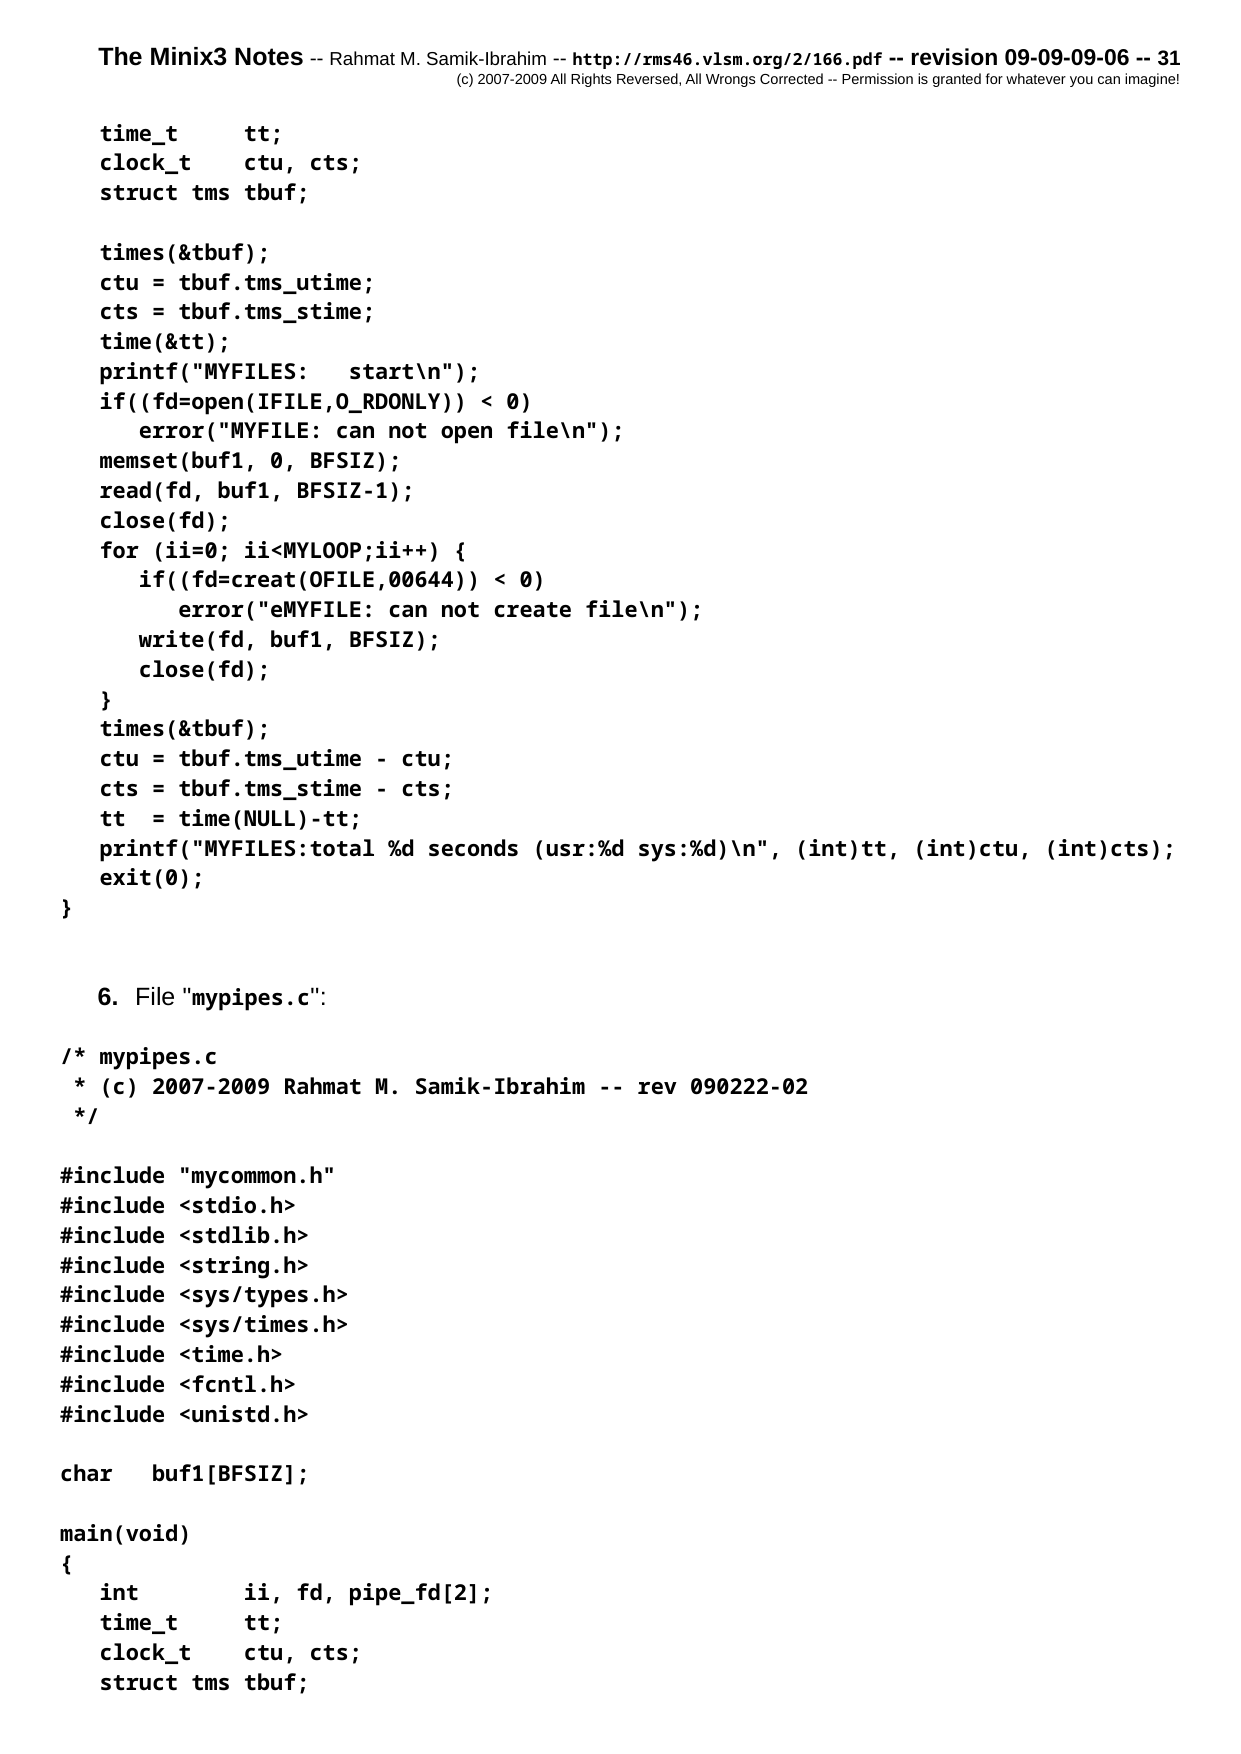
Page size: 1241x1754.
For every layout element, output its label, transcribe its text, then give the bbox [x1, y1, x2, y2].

text char buf1[BFSIZ]; [60, 1458, 1181, 1488]
text times(&tbuf); [60, 237, 1181, 266]
text #include <string.h> [60, 1249, 1181, 1279]
text clock_t ctu, cts; [60, 1637, 1181, 1667]
text close(fd); [60, 654, 1181, 683]
text #include <unistd.h> [60, 1398, 1181, 1428]
text */ [60, 1101, 1181, 1130]
text struct tms tbuf; [60, 177, 1181, 207]
text error("MYFILE: can not open file\n"); [60, 415, 1181, 445]
text time_t tt; [60, 1607, 1181, 1637]
text cts = tbuf.tms_stime; [60, 296, 1181, 326]
text exit(0); [60, 862, 1181, 892]
text clock_t ctu, cts; [60, 147, 1181, 177]
text * (c) 2007-2009 Rahmat M. Samik-Ibrahim -- rev 090222-02 [60, 1071, 1181, 1101]
text tt = time(NULL)-tt; [60, 803, 1181, 832]
text if((fd=open(IFILE,O_RDONLY)) < 0) [60, 386, 1181, 415]
text time_t tt; [60, 117, 1181, 147]
text int ii, fd, pipe_fd[2]; [60, 1577, 1181, 1607]
text times(&tbuf); [60, 713, 1181, 743]
text #include <stdlib.h> [60, 1220, 1181, 1249]
text printf("MYFILES:total %d seconds (usr:%d sys:%d)\n", (int)tt, (int)ctu, (int)cts); [60, 832, 1181, 862]
text struct tms tbuf; [60, 1667, 1181, 1696]
text printf("MYFILES: start\n"); [60, 356, 1181, 386]
text error("eMYFILE: can not create file\n"); [60, 594, 1181, 624]
text /* mypipes.c [60, 1041, 1181, 1071]
text #include <sys/types.h> [60, 1279, 1181, 1309]
text #include <time.h> [60, 1339, 1181, 1369]
text #include <fcntl.h> [60, 1369, 1181, 1398]
text #include "mycommon.h" [60, 1160, 1181, 1190]
text { [60, 1547, 1181, 1577]
text close(fd); [60, 505, 1181, 534]
text ctu = tbuf.tms_utime; [60, 266, 1181, 296]
text } [60, 892, 1181, 922]
text if((fd=creat(OFILE,00644)) < 0) [60, 564, 1181, 594]
text #include <sys/times.h> [60, 1309, 1181, 1339]
text memset(buf1, 0, BFSIZ); [60, 445, 1181, 475]
text } [60, 683, 1181, 713]
text write(fd, buf1, BFSIZ); [60, 624, 1181, 654]
text for (ii=0; ii<MYLOOP;ii++) { [60, 534, 1181, 564]
text time(&tt); [60, 326, 1181, 356]
list File ''mypipes.c'': [97, 981, 1181, 1011]
text #include <stdio.h> [60, 1190, 1181, 1220]
text read(fd, buf1, BFSIZ-1); [60, 475, 1181, 505]
text cts = tbuf.tms_stime - cts; [60, 773, 1181, 803]
text main(void) [60, 1518, 1181, 1547]
text ctu = tbuf.tms_utime - ctu; [60, 743, 1181, 773]
